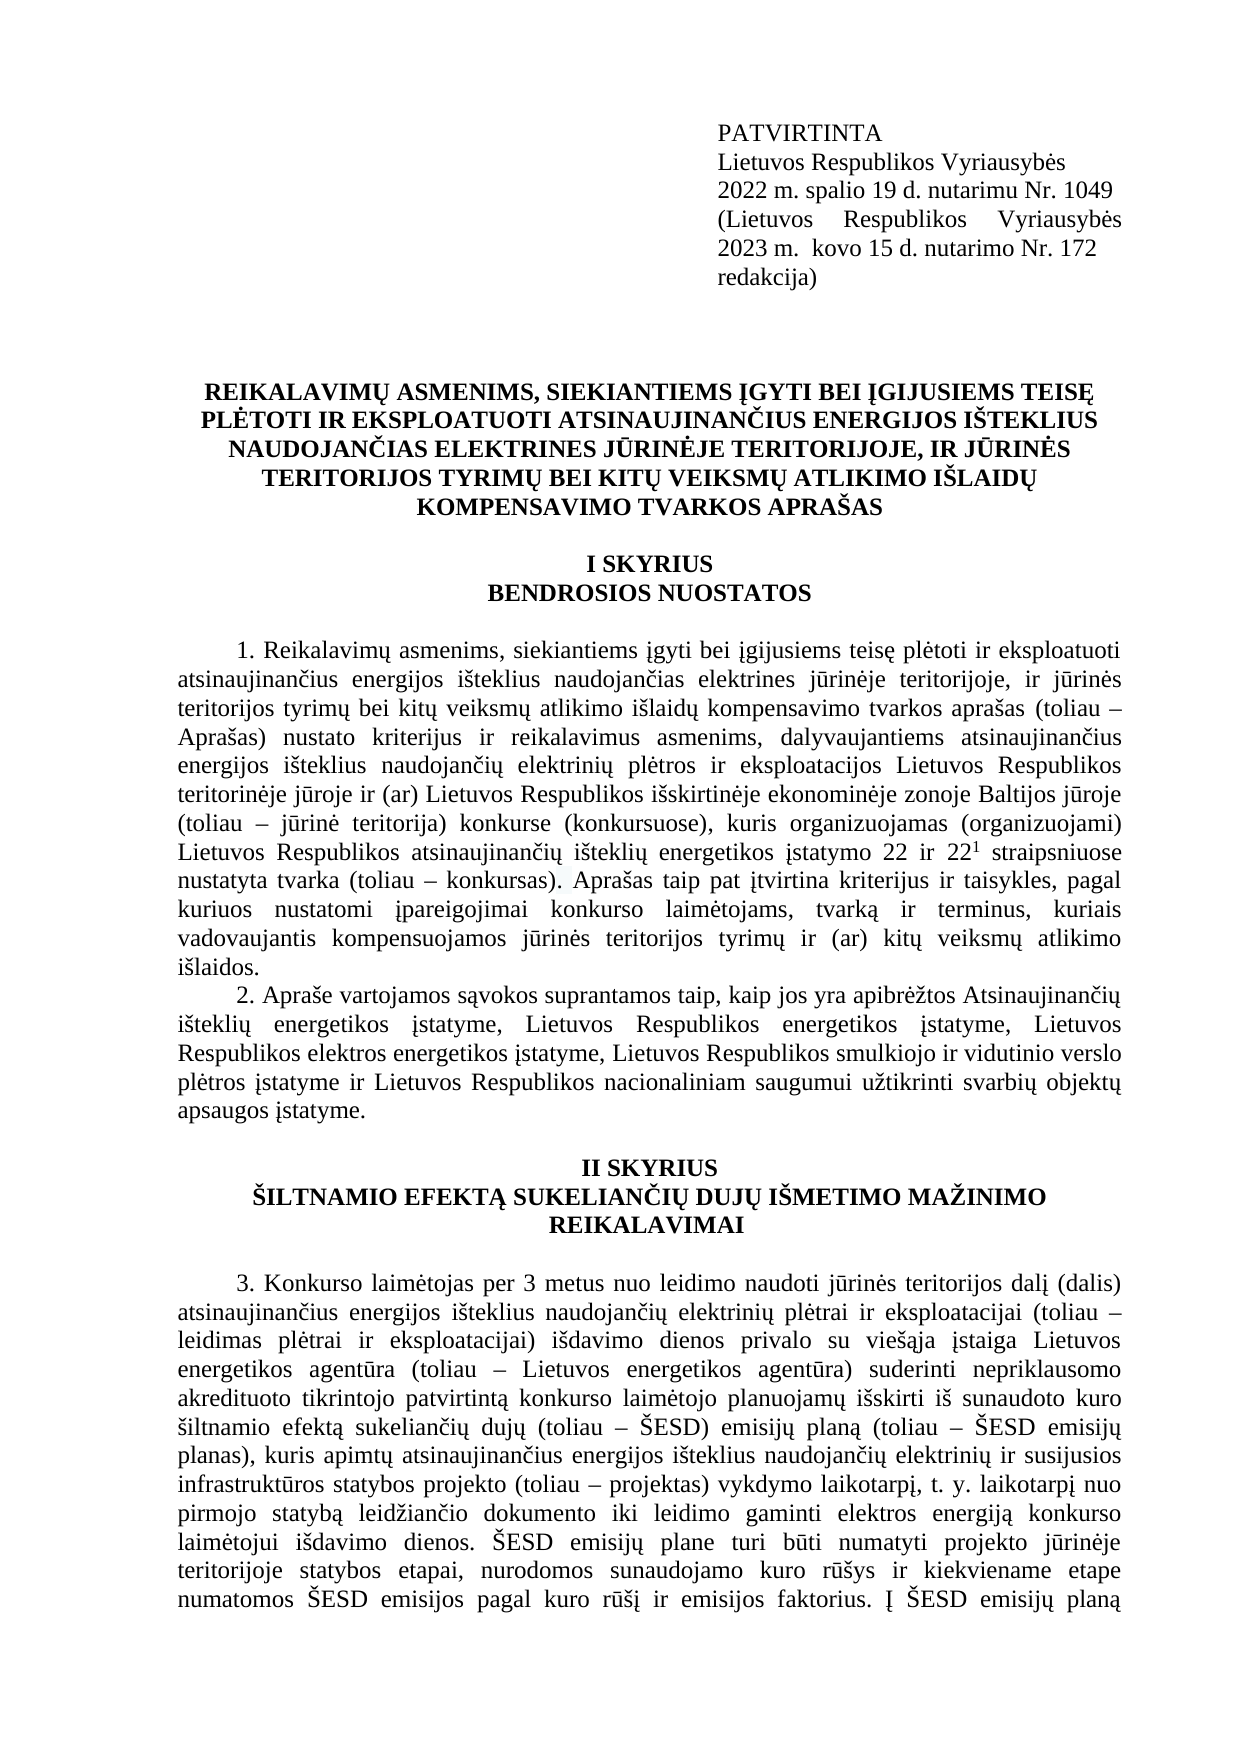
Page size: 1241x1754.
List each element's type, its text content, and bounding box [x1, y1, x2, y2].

text 3. Konkurso laimėtojas per 3 metus nuo leidimo naudoti jūrinės teritorijos dalį (dalis) atsinaujinančius energijos išteklius naudojančių elektrinių plėtrai ir eksploatacijai (toliau – leidimas plėtrai ir eksploatacijai) išdavimo dienos privalo su viešąja įstaiga Lietuvos energetikos agentūra (toliau – Lietuvos energetikos agentūra) suderinti nepriklausomo akredituoto tikrintojo patvirtintą konkurso laimėtojo planuojamų išskirti iš sunaudoto kuro šiltnamio efektą sukeliančių dujų (toliau – ŠESD) emisijų planą (toliau – ŠESD emisijų planas), kuris apimtų atsinaujinančius energijos išteklius naudojančių elektrinių ir susijusios infrastruktūros statybos projekto (toliau – projektas) vykdymo laikotarpį, t. y. laikotarpį nuo pirmojo statybą leidžiančio dokumento iki leidimo gaminti elektros energiją konkurso laimėtojui išdavimo dienos. ŠESD emisijų plane turi būti numatyti projekto jūrinėje teritorijoje statybos etapai, nurodomos sunaudojamo kuro rūšys ir kiekviename etape numatomos ŠESD emisijos pagal kuro rūšį ir emisijos faktorius. Į ŠESD emisijų planą [177, 1268, 1122, 1613]
text Lietuvos Respublikos Vyriausybės [717, 147, 1122, 176]
text II SKYRIUS [177, 1153, 1122, 1182]
text REIKALAVIMŲ ASMENIMS, SIEKIANTIEMS ĮGYTI BEI ĮGIJUSIEMS TEISĘ PLĖTOTI IR EKSPLOATUOTI ATSINAUJINANČIUS ENERGIJOS IŠTEKLIUS NAUDOJANČIAS ELEKTRINES JŪRINĖJE TERITORIJOJE, IR JŪRINĖS TERITORIJOS TYRIMŲ BEI KITŲ VEIKSMŲ ATLIKIMO IŠLAIDŲ KOMPENSAVIMO TVARKOS APRAŠAS [177, 377, 1122, 521]
text (Lietuvos Respublikos Vyriausybės 2023 m. kovo 15 d. nutarimo Nr. 172 [717, 204, 1122, 262]
text Bendrosios nuostatos [177, 578, 1122, 607]
text 1. Reikalavimų asmenims, siekiantiems įgyti bei įgijusiems teisę plėtoti ir eksploatuoti atsinaujinančius energijos išteklius naudojančias elektrines jūrinėje teritorijoje, ir jūrinės teritorijos tyrimų bei kitų veiksmų atlikimo išlaidų kompensavimo tvarkos aprašas (toliau – Aprašas) nustato kriterijus ir reikalavimus asmenims, dalyvaujantiems atsinaujinančius energijos išteklius naudojančių elektrinių plėtros ir eksploatacijos Lietuvos Respublikos teritorinėje jūroje ir (ar) Lietuvos Respublikos išskirtinėje ekonominėje zonoje Baltijos jūroje (toliau – jūrinė teritorija) konkurse (konkursuose), kuris organizuojamas (organizuojami) Lietuvos Respublikos atsinaujinančių išteklių energetikos įstatymo 22 ir 221 straipsniuose nustatyta tvarka (toliau – konkursas). Aprašas taip pat įtvirtina kriterijus ir taisykles, pagal kuriuos nustatomi įpareigojimai konkurso laimėtojams, tvarką ir terminus, kuriais vadovaujantis kompensuojamos jūrinės teritorijos tyrimų ir (ar) kitų veiksmų atlikimo išlaidos. [177, 636, 1122, 981]
text ŠILTNAMIO EFEKTĄ SUKELIANČIŲ DUJŲ IŠMETIMO MAŽINIMO REIKALAVIMAI [177, 1182, 1122, 1239]
text redakcija) [717, 262, 1122, 291]
text I Skyrius [177, 549, 1122, 578]
text 2022 m. spalio 19 d. nutarimu Nr. 1049 [717, 176, 1122, 204]
text 2. Apraše vartojamos sąvokos suprantamos taip, kaip jos yra apibrėžtos Atsinaujinančių išteklių energetikos įstatyme, Lietuvos Respublikos energetikos įstatyme, Lietuvos Respublikos elektros energetikos įstatyme, Lietuvos Respublikos smulkiojo ir vidutinio verslo plėtros įstatyme ir Lietuvos Respublikos nacionaliniam saugumui užtikrinti svarbių objektų apsaugos įstatyme. [177, 981, 1122, 1124]
text PATVIRTINTA [717, 118, 1122, 147]
